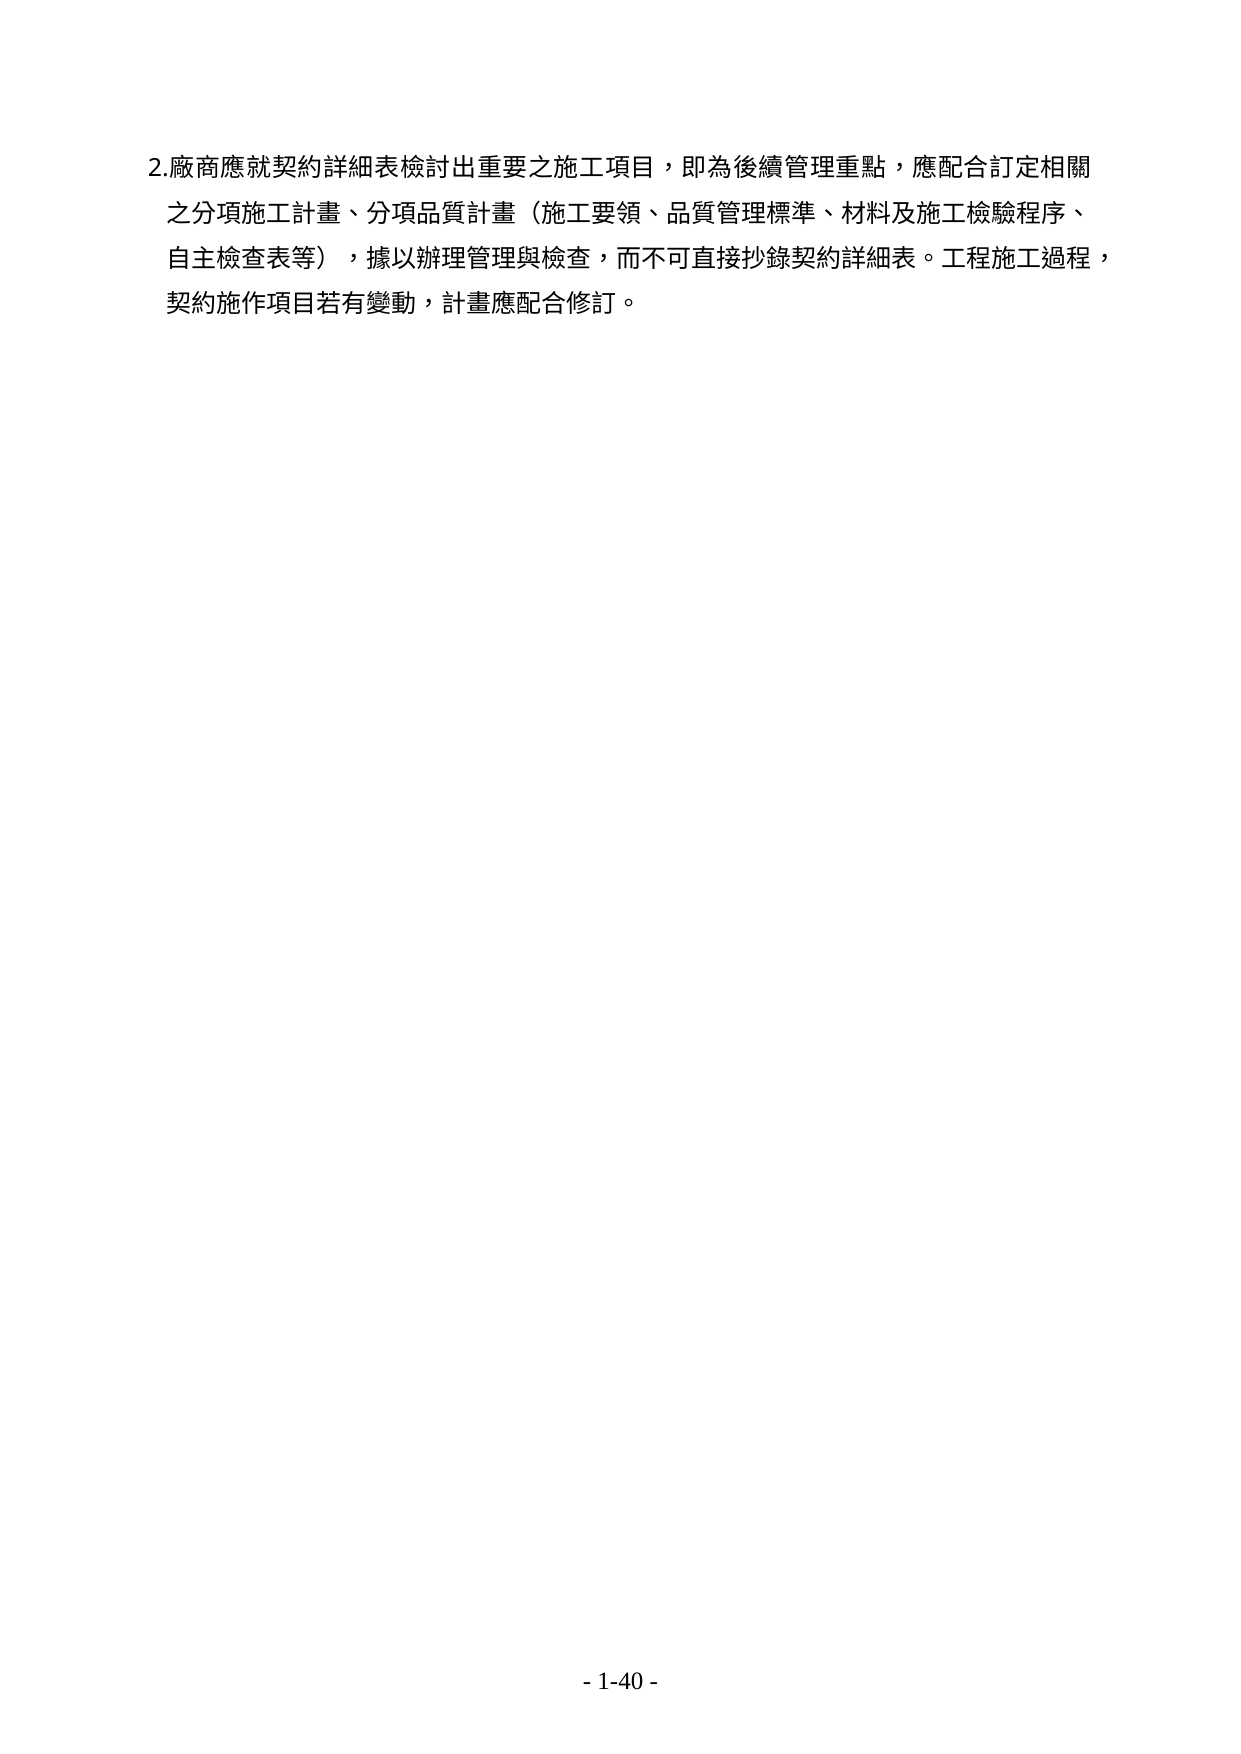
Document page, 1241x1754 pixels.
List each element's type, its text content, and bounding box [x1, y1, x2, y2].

text 2.廠商應就契約詳細表檢討出重要之施工項目，即為後續管理重點，應配合訂定相關之分項施工計畫、分項品質計畫（施工要領、品質管理標準、材料及施工檢驗程序、自主檢查表等），據以辦理管理與檢查，而不可直接抄錄契約詳細表。工程施工過程，契約施作項目若有變動，計畫應配合修訂。 [148, 148, 1092, 320]
